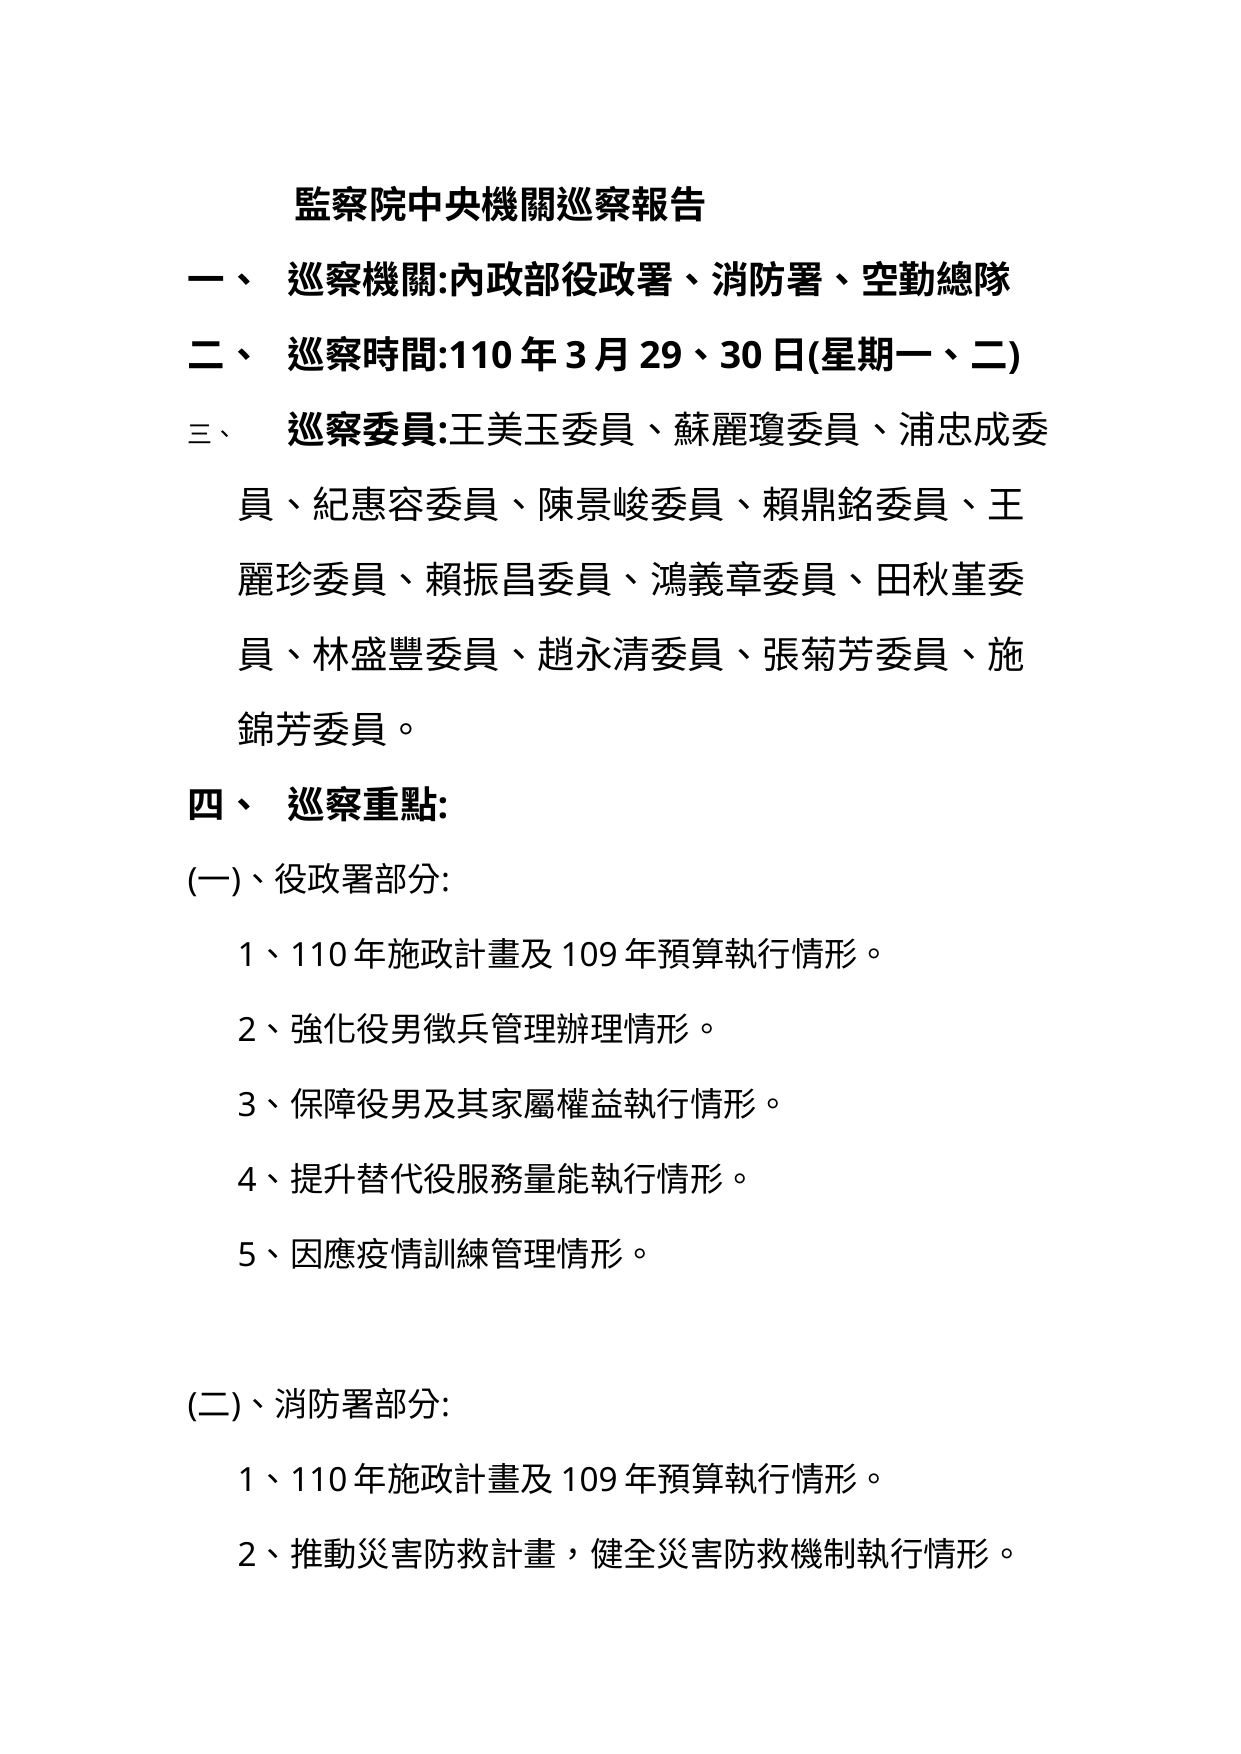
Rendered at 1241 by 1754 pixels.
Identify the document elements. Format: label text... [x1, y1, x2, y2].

text 2、推動災害防救計畫，健全災害防救機制執行情形。 [237, 1514, 1053, 1589]
text 3、保障役男及其家屬權益執行情形。 [237, 1064, 1053, 1139]
list 巡察時間:110年3月29、30日(星期一、二) [187, 314, 1053, 389]
text (二)、消防署部分: [187, 1364, 1053, 1439]
text 1、110年施政計畫及109年預算執行情形。 [237, 1439, 1053, 1514]
text 1、110年施政計畫及109年預算執行情形。 [237, 914, 1053, 989]
list 巡察重點: [187, 764, 1053, 839]
text 2、強化役男徵兵管理辦理情形。 [237, 989, 1053, 1064]
text (一)、役政署部分: [187, 839, 1053, 914]
list 巡察機關:內政部役政署、消防署、空勤總隊 [187, 239, 1053, 314]
list 巡察委員:王美玉委員、蘇麗瓊委員、浦忠成委員、紀惠容委員、陳景峻委員、賴鼎銘委員、王麗珍委員、賴振昌委員、鴻義章委員、田秋堇委員、林盛豐委員、趙永清委員、張菊芳委員、施錦芳委員。 [187, 389, 1053, 764]
text 4、提升替代役服務量能執行情形。 [237, 1139, 1053, 1214]
list 監察院中央機關巡察報告 [237, 164, 1053, 239]
text 5、因應疫情訓練管理情形。 [237, 1214, 1053, 1289]
